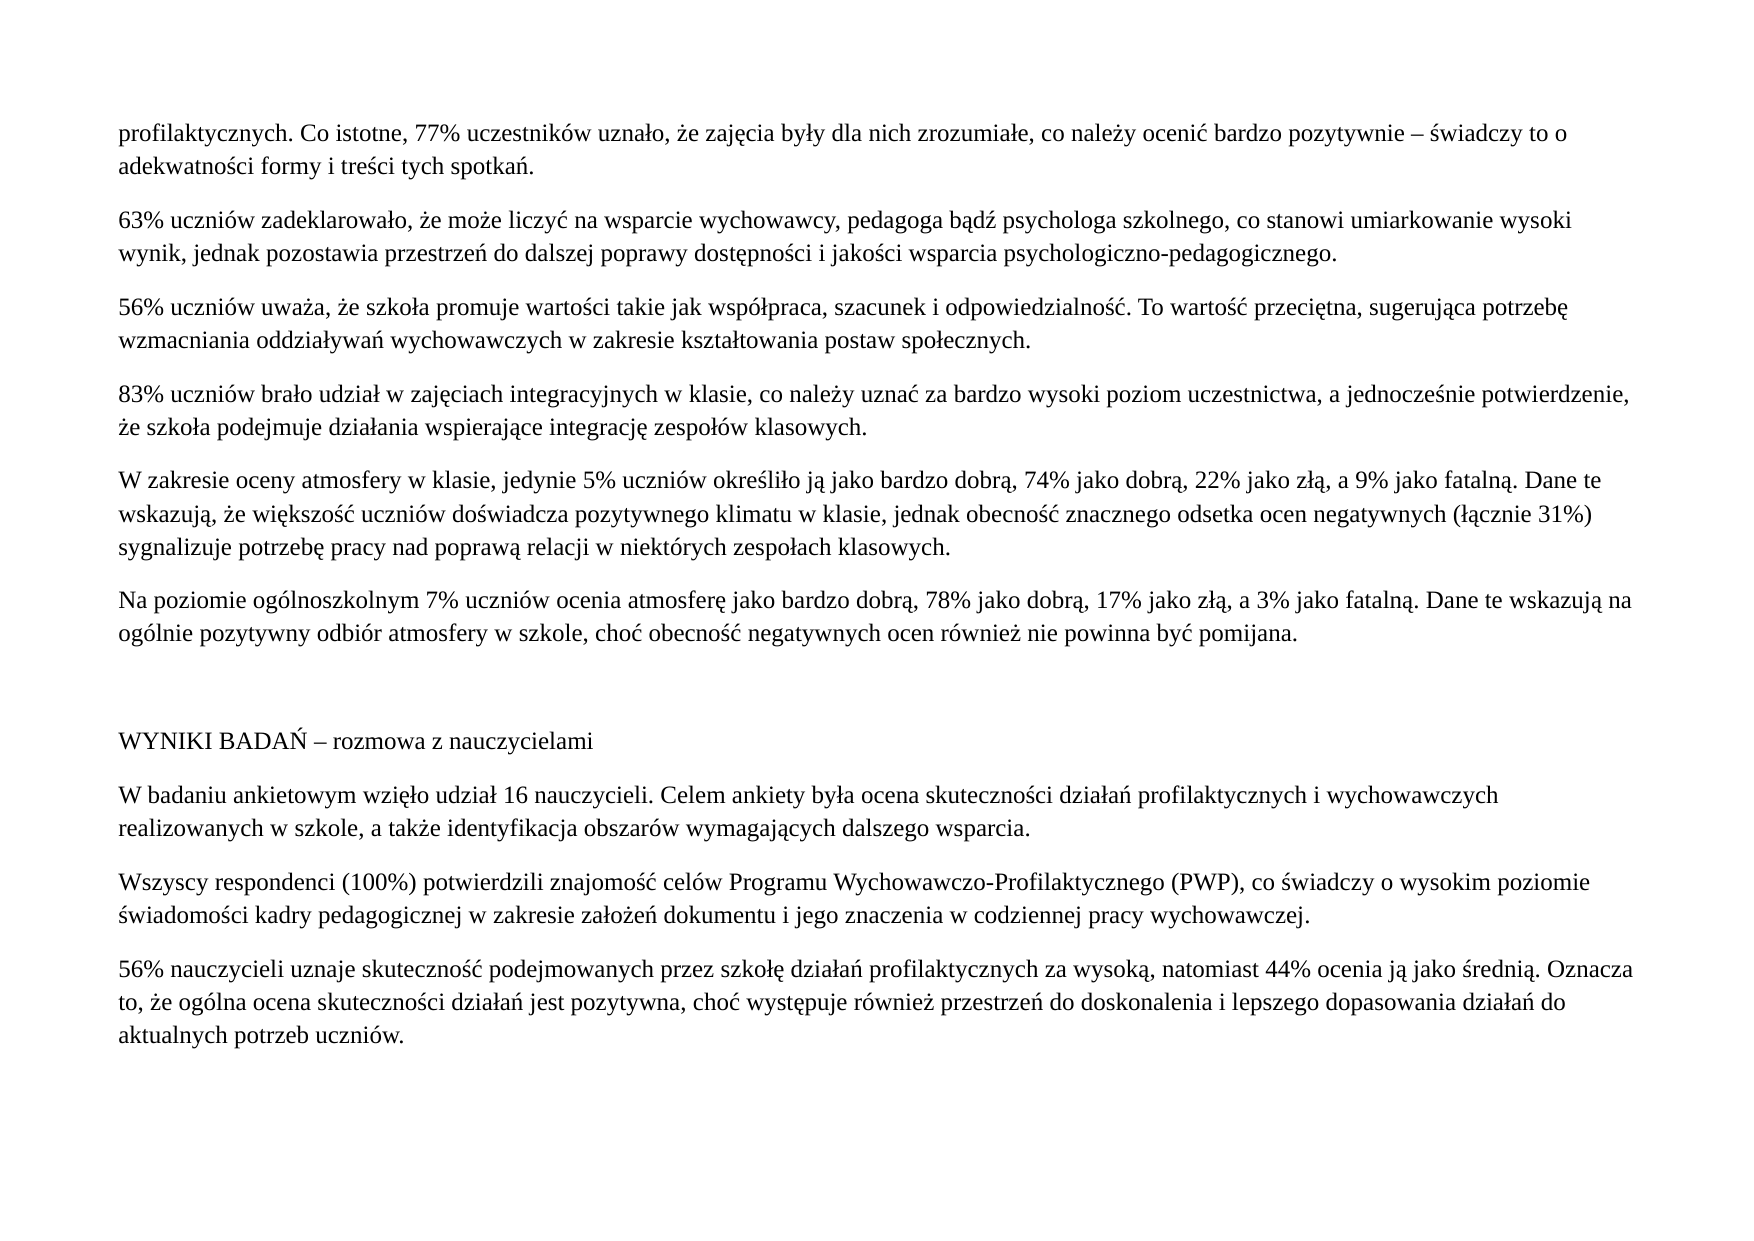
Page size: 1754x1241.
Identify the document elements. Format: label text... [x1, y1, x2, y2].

text 56% uczniów uważa, że szkoła promuje wartości takie jak współpraca, szacunek i odpowiedzialność. To wartość przeciętna, sugerująca potrzebę wzmacniania oddziaływań wychowawczych w zakresie kształtowania postaw społecznych. [118, 292, 1636, 354]
text Na poziomie ogólnoszkolnym 7% uczniów ocenia atmosferę jako bardzo dobrą, 78% jako dobrą, 17% jako złą, a 3% jako fatalną. Dane te wskazują na ogólnie pozytywny odbiór atmosfery w szkole, choć obecność negatywnych ocen również nie powinna być pomijana. [118, 586, 1636, 647]
text 83% uczniów brało udział w zajęciach integracyjnych w klasie, co należy uznać za bardzo wysoki poziom uczestnictwa, a jednocześnie potwierdzenie, że szkoła podejmuje działania wspierające integrację zespołów klasowych. [118, 379, 1636, 441]
text Wszyscy respondenci (100%) potwierdzili znajomość celów Programu Wychowawczo-Profilaktycznego (PWP), co świadczy o wysokim poziomie świadomości kadry pedagogicznej w zakresie założeń dokumentu i jego znaczenia w codziennej pracy wychowawczej. [118, 867, 1636, 929]
text W zakresie oceny atmosfery w klasie, jedynie 5% uczniów określiło ją jako bardzo dobrą, 74% jako dobrą, 22% jako złą, a 9% jako fatalną. Dane te wskazują, że większość uczniów doświadcza pozytywnego klimatu w klasie, jednak obecność znacznego odsetka ocen negatywnych (łącznie 31%) sygnalizuje potrzebę pracy nad poprawą relacji w niektórych zespołach klasowych. [118, 466, 1636, 560]
text 63% uczniów zadeklarowało, że może liczyć na wsparcie wychowawcy, pedagoga bądź psychologa szkolnego, co stanowi umiarkowanie wysoki wynik, jednak pozostawia przestrzeń do dalszej poprawy dostępności i jakości wsparcia psychologiczno-pedagogicznego. [118, 205, 1636, 267]
text WYNIKI BADAŃ – rozmowa z nauczycielami [118, 726, 1636, 755]
text 56% nauczycieli uznaje skuteczność podejmowanych przez szkołę działań profilaktycznych za wysoką, natomiast 44% ocenia ją jako średnią. Oznacza to, że ogólna ocena skuteczności działań jest pozytywna, choć występuje również przestrzeń do doskonalenia i lepszego dopasowania działań do aktualnych potrzeb uczniów. [118, 954, 1636, 1049]
text W badaniu ankietowym wzięło udział 16 nauczycieli. Celem ankiety była ocena skuteczności działań profilaktycznych i wychowawczych realizowanych w szkole, a także identyfikacja obszarów wymagających dalszego wsparcia. [118, 780, 1636, 842]
text profilaktycznych. Co istotne, 77% uczestników uznało, że zajęcia były dla nich zrozumiałe, co należy ocenić bardzo pozytywnie – świadczy to o adekwatności formy i treści tych spotkań. [118, 118, 1636, 180]
